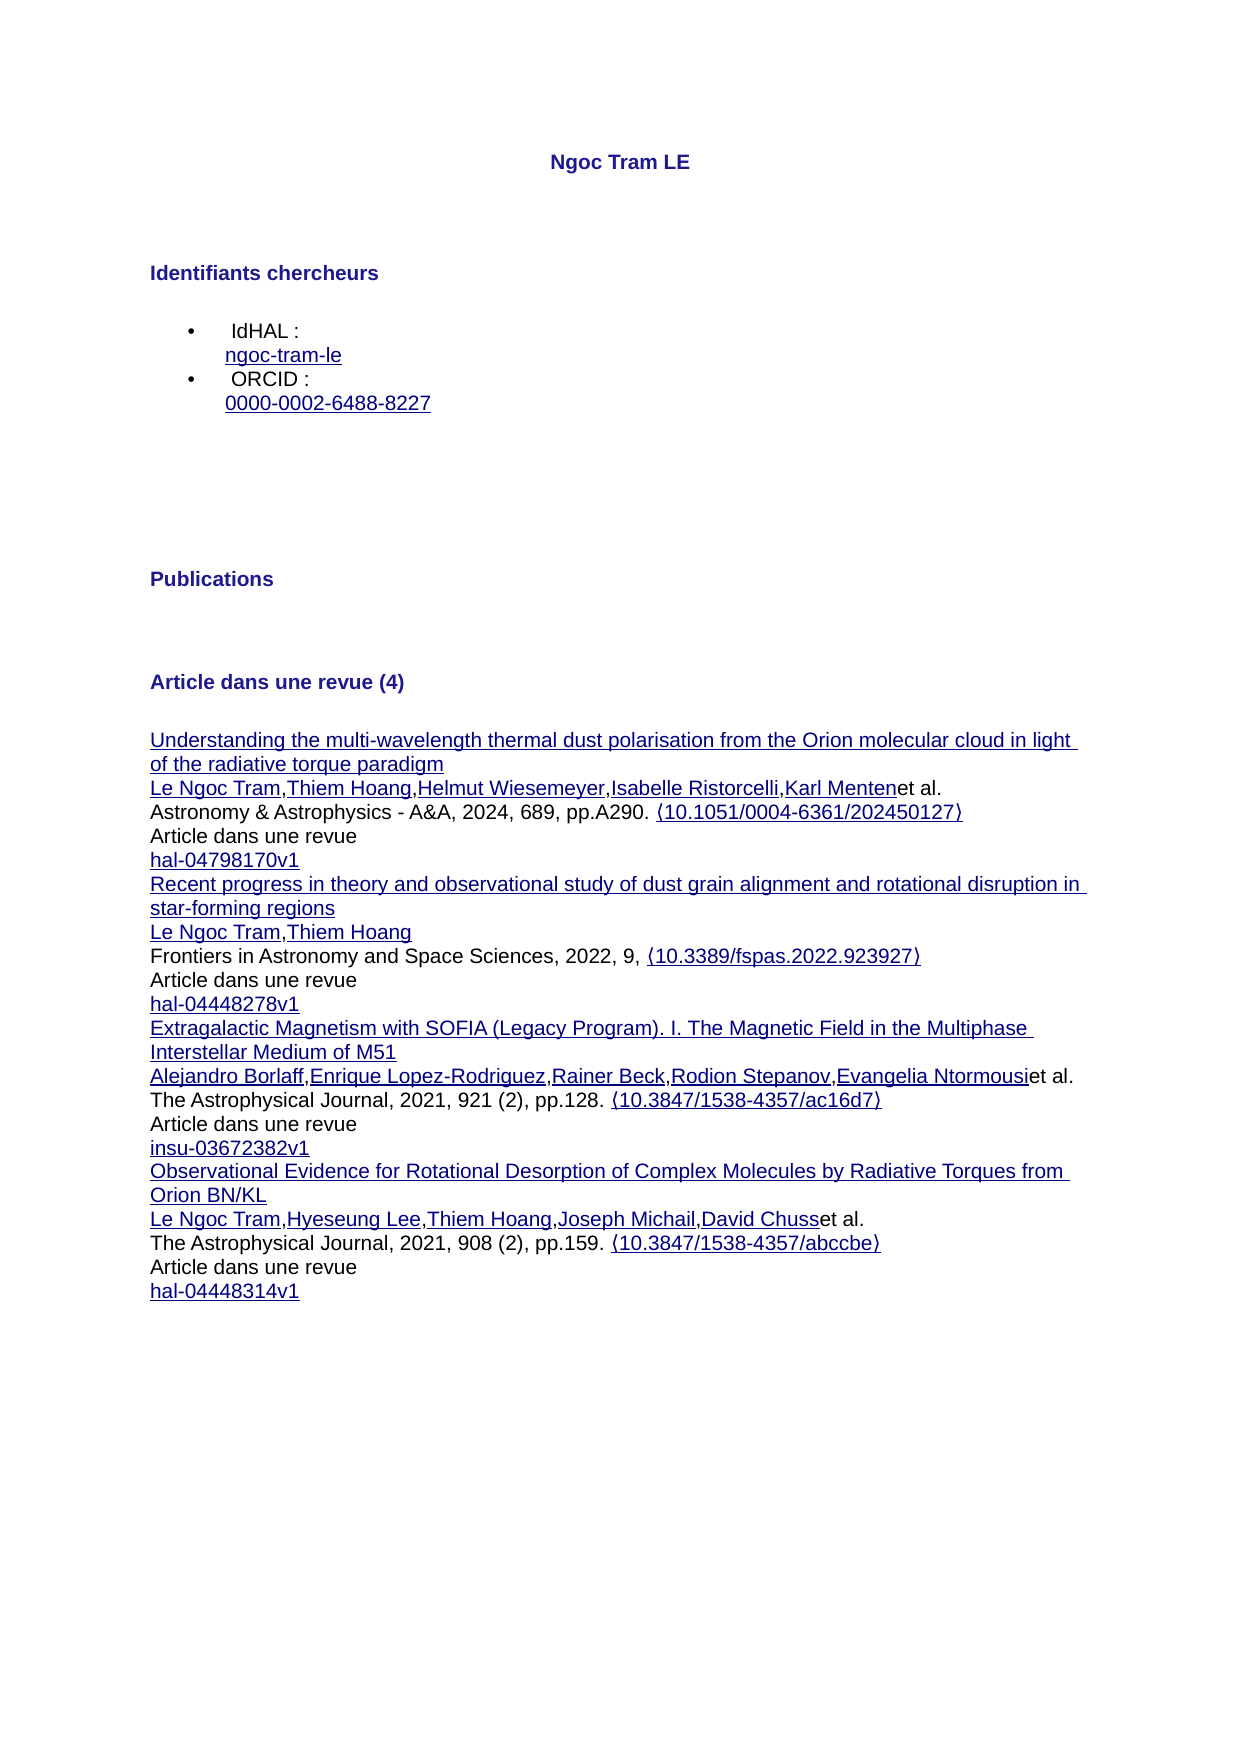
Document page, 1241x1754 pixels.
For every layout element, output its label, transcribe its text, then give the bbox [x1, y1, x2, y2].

subtitle Article dans une revue (4) [150, 670, 1090, 694]
table_cell Extragalactic Magnetism with SOFIA (Legacy Program). I. The Magnetic Field in the Multiphase Interstellar Medium of M51 Alejandro Borlaff,Enrique Lopez-Rodriguez,Rainer Beck,Rodion Stepanov,Evangelia Ntormousiet al. The Astrophysical Journal, 2021, 921 (2), pp.128. ⟨10.3847/1538-4357/ac16d7⟩ Article dans une revue insu-03672382v1 [150, 1016, 1090, 1159]
subtitle Identifiants chercheurs [150, 260, 1090, 284]
table_cell Observational Evidence for Rotational Desorption of Complex Molecules by Radiative Torques from Orion BN/KL Le Ngoc Tram,Hyeseung Lee,Thiem Hoang,Joseph Michail,David Chusset al. The Astrophysical Journal, 2021, 908 (2), pp.159. ⟨10.3847/1538-4357/abccbe⟩ Article dans une revue hal-04448314v1 [150, 1159, 1090, 1303]
list 0000-0002-6488-8227 [187, 391, 1090, 414]
table_header Understanding the multi-wavelength thermal dust polarisation from the Orion molecular cloud in light of the radiative torque paradigm Le Ngoc Tram,Thiem Hoang,Helmut Wiesemeyer,Isabelle Ristorcelli,Karl Mentenet al. Astronomy & Astrophysics - A&A, 2024, 689, pp.A290. ⟨10.1051/0004-6361/202450127⟩ Article dans une revue hal-04798170v1 [150, 728, 1090, 872]
table_cell Recent progress in theory and observational study of dust grain alignment and rotational disruption in star-forming regions Le Ngoc Tram,Thiem Hoang Frontiers in Astronomy and Space Sciences, 2022, 9, ⟨10.3389/fspas.2022.923927⟩ Article dans une revue hal-04448278v1 [150, 872, 1090, 1016]
list IdHAL : [187, 319, 1090, 343]
subtitle Publications [150, 567, 1090, 591]
subtitle Ngoc Tram LE [150, 150, 1090, 174]
list ORCID : [187, 367, 1090, 391]
list ngoc-tram-le [187, 343, 1090, 367]
